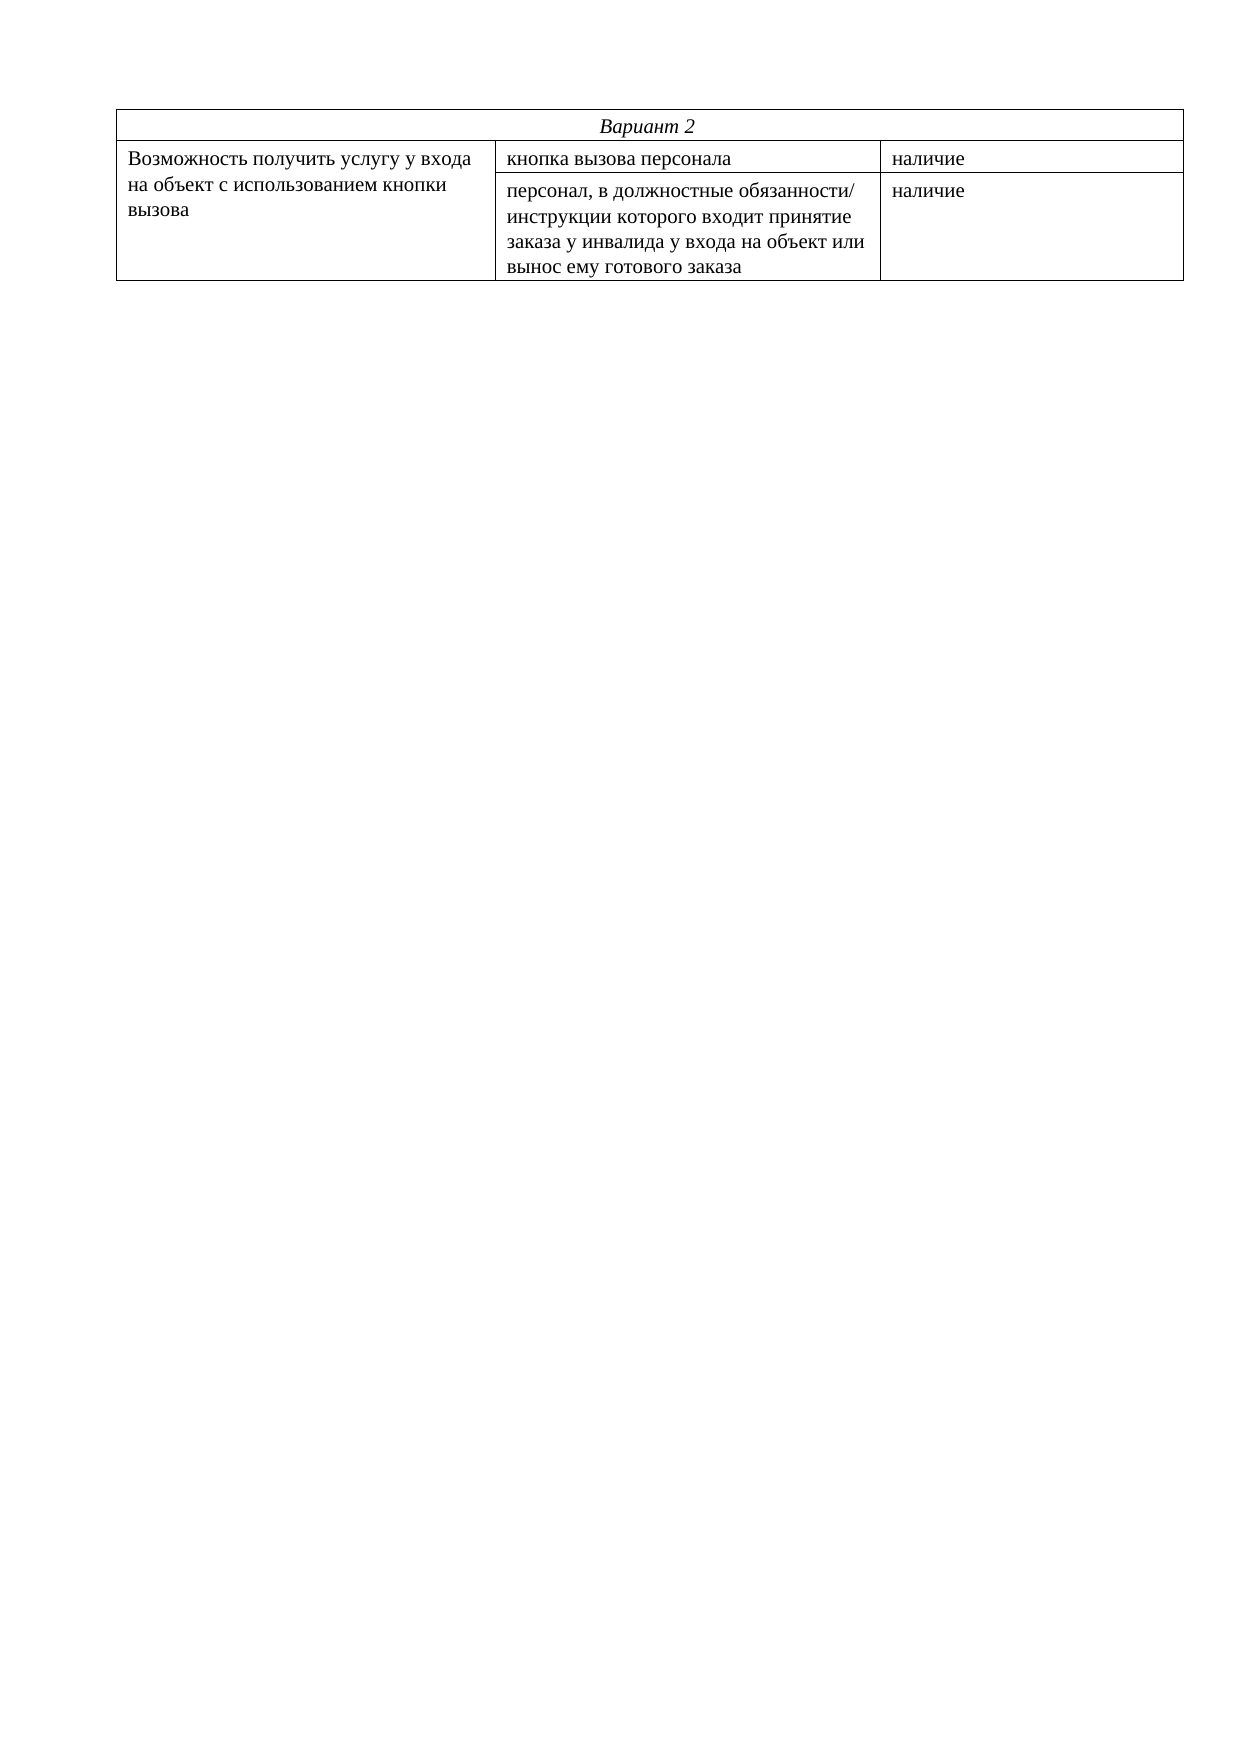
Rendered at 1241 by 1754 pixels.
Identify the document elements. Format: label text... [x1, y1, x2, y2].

table_cell персонал, в должностные обязанности/ инструкции которого входит принятие заказа у инвалида у входа на объект или вынос ему готового заказа [496, 173, 880, 280]
table_cell наличие [881, 141, 1183, 172]
table_cell кнопка вызова персонала [496, 141, 880, 172]
table_cell Возможность получить услугу у входа на объект с использованием кнопки вызова [117, 141, 495, 280]
table_cell наличие [881, 173, 1183, 280]
table_cell Вариант 2 [117, 110, 1183, 140]
